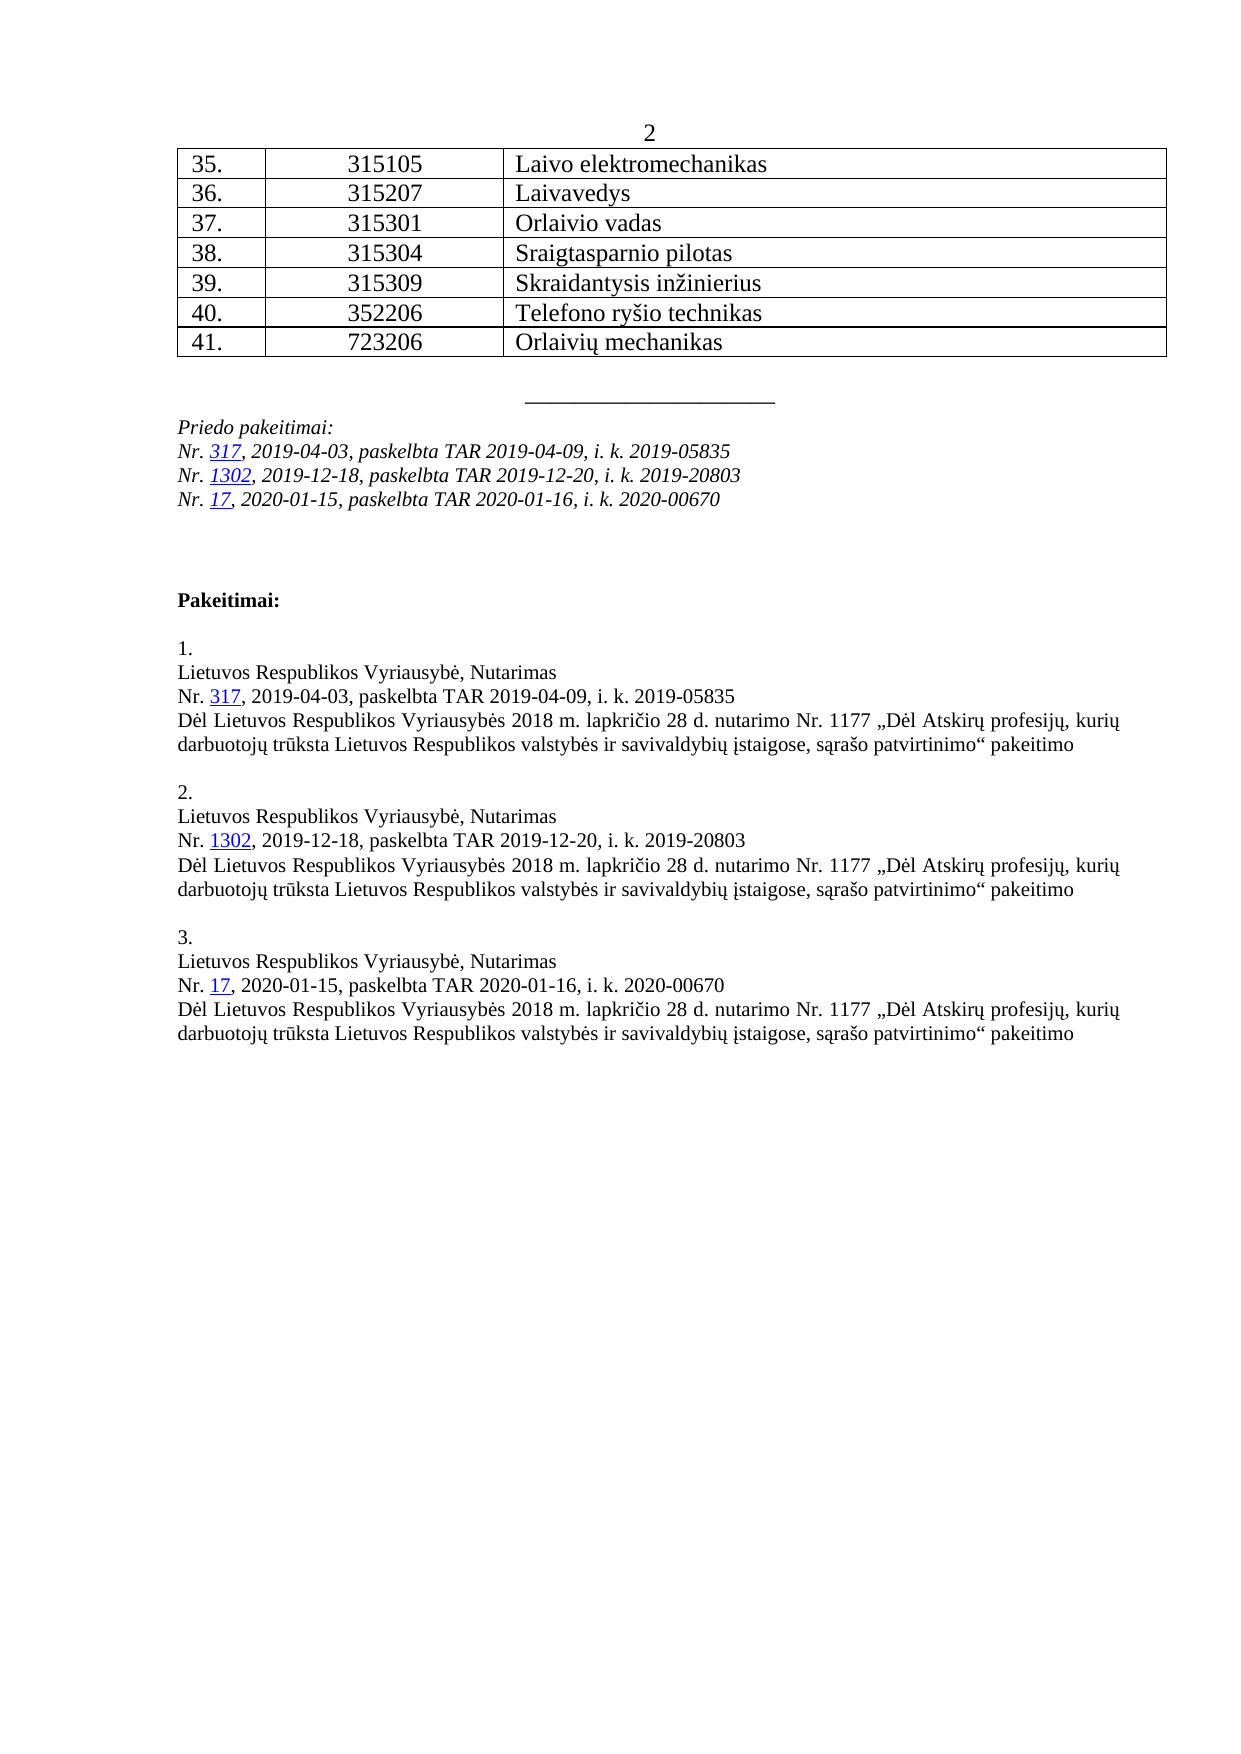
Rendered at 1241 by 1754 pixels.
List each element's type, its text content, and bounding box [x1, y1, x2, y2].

text Nr. 1302, 2019-12-18, paskelbta TAR 2019-12-20, i. k. 2019-20803 [177, 463, 1122, 487]
text Nr. 17, 2020-01-15, paskelbta TAR 2020-01-16, i. k. 2020-00670 [177, 487, 1122, 511]
table_cell 39. [178, 268, 265, 297]
table_cell Telefono ryšio technikas [504, 298, 1166, 326]
table_cell Sraigtasparnio pilotas [504, 238, 1166, 267]
text Lietuvos Respublikos Vyriausybė, Nutarimas [177, 804, 1122, 828]
text Lietuvos Respublikos Vyriausybė, Nutarimas [177, 660, 1122, 684]
text Priedo pakeitimai: [177, 415, 1122, 439]
text Dėl Lietuvos Respublikos Vyriausybės 2018 m. lapkričio 28 d. nutarimo Nr. 1177 „Dėl Atskirų profesijų, kurių darbuotojų trūksta Lietuvos Respublikos valstybės ir savivaldybių įstaigose, sąrašo patvirtinimo“ pakeitimo [177, 708, 1122, 756]
table_cell 41. [178, 328, 265, 356]
table_cell 38. [178, 238, 265, 267]
text Nr. 17, 2020-01-15, paskelbta TAR 2020-01-16, i. k. 2020-00670 [177, 973, 1122, 997]
table_cell 315105 [266, 149, 503, 177]
table_cell Laivavedys [504, 179, 1166, 207]
table_cell 315309 [266, 268, 503, 297]
table_cell 315304 [266, 238, 503, 267]
table_cell 35. [178, 149, 265, 177]
table_cell 315207 [266, 179, 503, 207]
text 1. [177, 636, 1122, 660]
table_cell 37. [178, 208, 265, 237]
text Nr. 317, 2019-04-03, paskelbta TAR 2019-04-09, i. k. 2019-05835 [177, 439, 1122, 463]
text Nr. 1302, 2019-12-18, paskelbta TAR 2019-12-20, i. k. 2019-20803 [177, 828, 1122, 852]
text Pakeitimai: [177, 588, 1122, 612]
table_cell Skraidantysis inžinierius [504, 268, 1166, 297]
table_cell 315301 [266, 208, 503, 237]
text Dėl Lietuvos Respublikos Vyriausybės 2018 m. lapkričio 28 d. nutarimo Nr. 1177 „Dėl Atskirų profesijų, kurių darbuotojų trūksta Lietuvos Respublikos valstybės ir savivaldybių įstaigose, sąrašo patvirtinimo“ pakeitimo [177, 852, 1122, 901]
text –––––––––––––––––––– [177, 386, 1122, 415]
text Dėl Lietuvos Respublikos Vyriausybės 2018 m. lapkričio 28 d. nutarimo Nr. 1177 „Dėl Atskirų profesijų, kurių darbuotojų trūksta Lietuvos Respublikos valstybės ir savivaldybių įstaigose, sąrašo patvirtinimo“ pakeitimo [177, 997, 1122, 1045]
text 3. [177, 925, 1122, 949]
table_cell Orlaivių mechanikas [504, 328, 1166, 356]
table_cell Laivo elektromechanikas [504, 149, 1166, 177]
table_cell 36. [178, 179, 265, 207]
text Nr. 317, 2019-04-03, paskelbta TAR 2019-04-09, i. k. 2019-05835 [177, 684, 1122, 708]
text 2. [177, 780, 1122, 804]
table_cell 352206 [266, 298, 503, 326]
table_cell 723206 [266, 328, 503, 356]
text Lietuvos Respublikos Vyriausybė, Nutarimas [177, 949, 1122, 973]
table_cell Orlaivio vadas [504, 208, 1166, 237]
table_cell 40. [178, 298, 265, 326]
